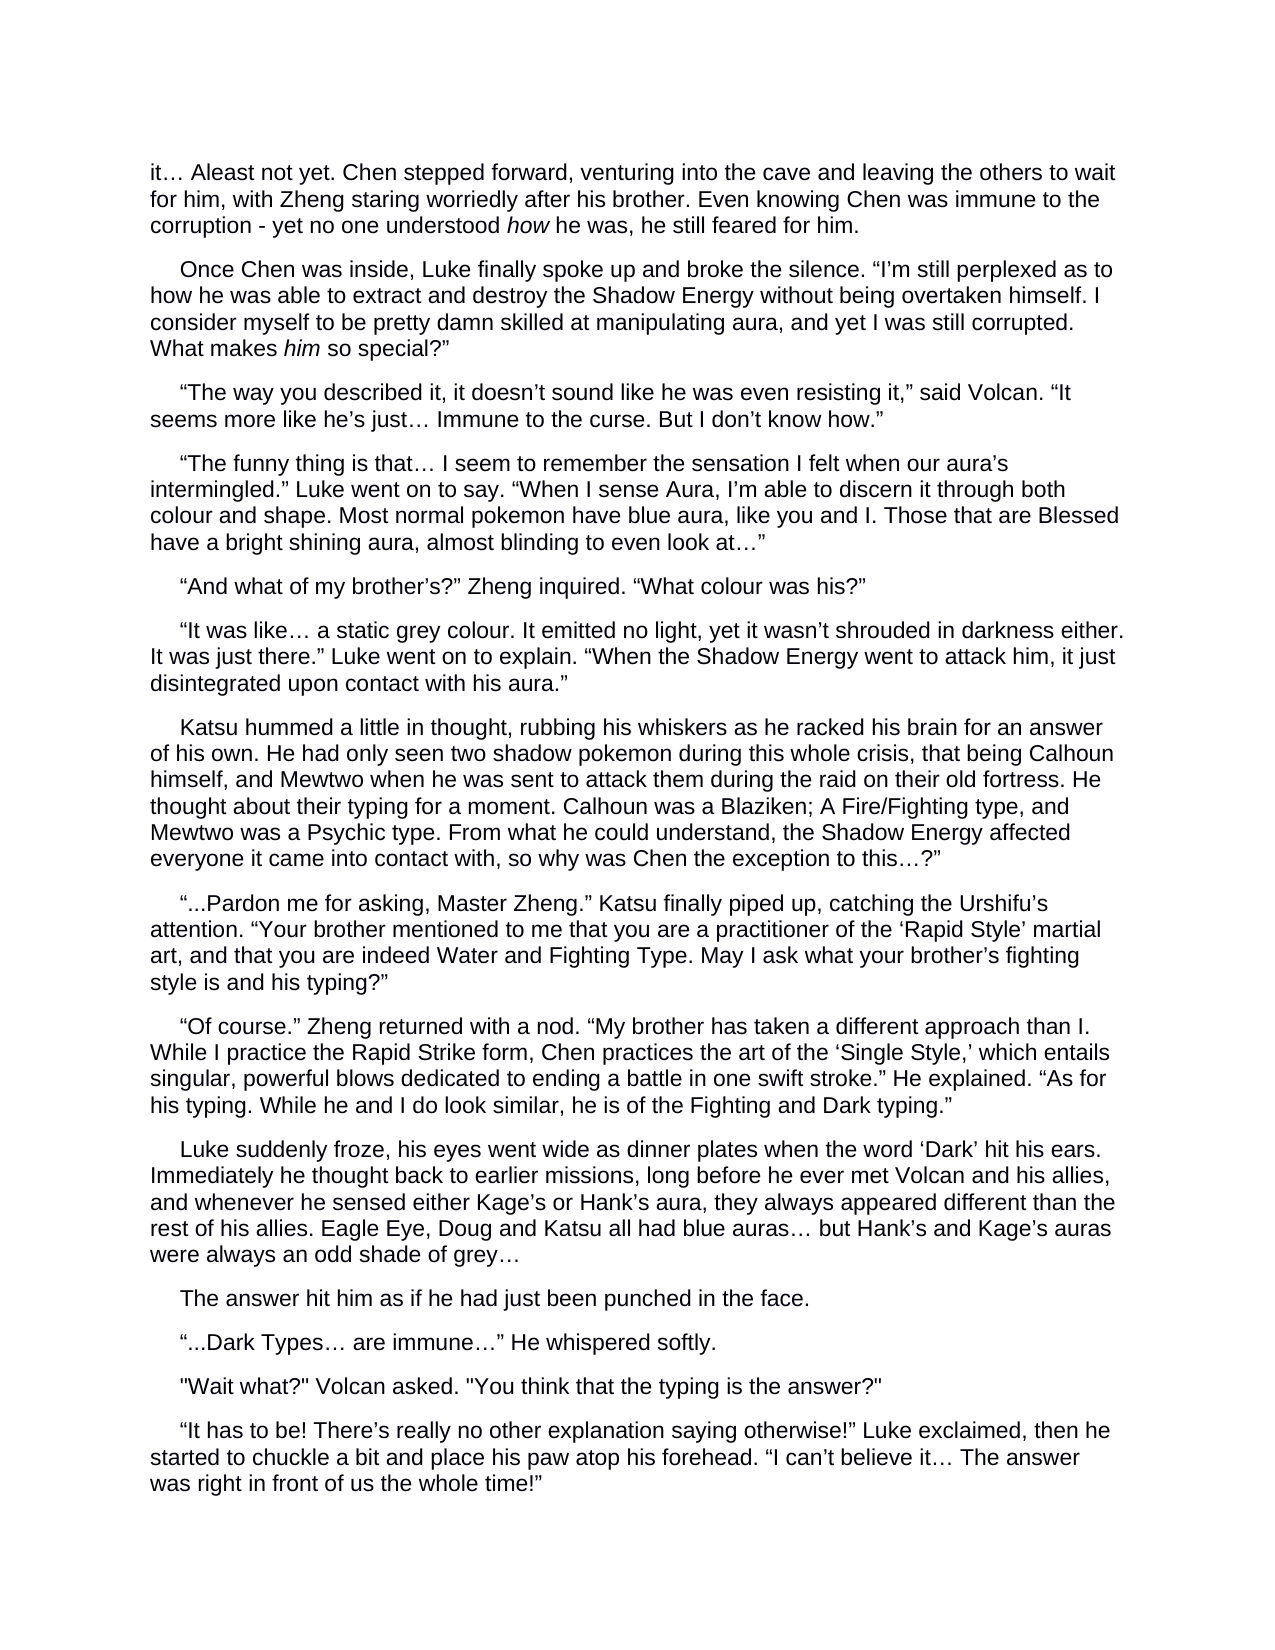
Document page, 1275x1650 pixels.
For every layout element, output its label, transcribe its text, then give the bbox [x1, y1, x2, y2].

text it… Aleast not yet. Chen stepped forward, venturing into the cave and leaving the others to wait for him, with Zheng staring worriedly after his brother. Even knowing Chen was immune to the corruption - yet no one understood how he was, he still feared for him. [150, 159, 1125, 238]
text “It was like… a static grey colour. It emitted no light, yet it wasn’t shrouded in darkness either. It was just there.” Luke went on to explain. “When the Shadow Energy went to attack him, it just disintegrated upon contact with his aura.” [150, 617, 1125, 696]
text "Wait what?" Volcan asked. "You think that the typing is the answer?" [150, 1373, 1125, 1400]
text Once Chen was inside, Luke finally spoke up and broke the silence. “I’m still perplexed as to how he was able to extract and destroy the Shadow Energy without being overtaken himself. I consider myself to be pretty damn skilled at manipulating aura, and yet I was still corrupted. What makes him so special?” [150, 256, 1125, 362]
text Katsu hummed a little in thought, rubbing his whiskers as he racked his brain for an answer of his own. He had only seen two shadow pokemon during this whole crisis, that being Calhoun himself, and Mewtwo when he was sent to attack them during the raid on their old fortress. He thought about their typing for a moment. Calhoun was a Blaziken; A Fire/Fighting type, and Mewtwo was a Psychic type. From what he could understand, the Shadow Energy affected everyone it came into contact with, so why was Chen the exception to this…?” [150, 714, 1125, 872]
text “...Pardon me for asking, Master Zheng.” Katsu finally piped up, catching the Urshifu’s attention. “Your brother mentioned to me that you are a practitioner of the ‘Rapid Style’ martial art, and that you are indeed Water and Fighting Type. May I ask what your brother’s fighting style is and his typing?” [150, 889, 1125, 995]
text “It has to be! There’s really no other explanation saying otherwise!” Luke exclaimed, then he started to chuckle a bit and place his paw atop his forehead. “I can’t believe it… The answer was right in front of us the whole time!” [150, 1417, 1125, 1496]
text “The way you described it, it doesn’t sound like he was even resisting it,” said Volcan. “It seems more like he’s just… Immune to the curse. But I don’t know how.” [150, 379, 1125, 432]
text “And what of my brother’s?” Zheng inquired. “What colour was his?” [150, 573, 1125, 599]
text “Of course.” Zheng returned with a nod. “My brother has taken a different approach than I. While I practice the Rapid Strike form, Chen practices the art of the ‘Single Style,’ which entails singular, powerful blows dedicated to ending a battle in one swift stroke.” He explained. “As for his typing. While he and I do look similar, he is of the Fighting and Dark typing.” [150, 1013, 1125, 1118]
text Luke suddenly froze, his eyes went wide as dinner plates when the word ‘Dark’ hit his ears. Immediately he thought back to earlier missions, long before he ever met Volcan and his allies, and whenever he sensed either Kage’s or Hank’s aura, they always appeared different than the rest of his allies. Eagle Eye, Doug and Katsu all had blue auras… but Hank’s and Kage’s auras were always an odd shade of grey… [150, 1136, 1125, 1267]
text “The funny thing is that… I seem to remember the sensation I felt when our aura’s intermingled.” Luke went on to say. “When I sense Aura, I’m able to discern it through both colour and shape. Most normal pokemon have blue aura, like you and I. Those that are Blessed have a bright shining aura, almost blinding to even look at…” [150, 450, 1125, 555]
text The answer hit him as if he had just been punched in the face. [150, 1285, 1125, 1312]
text “...Dark Types… are immune…” He whispered softly. [150, 1329, 1125, 1356]
